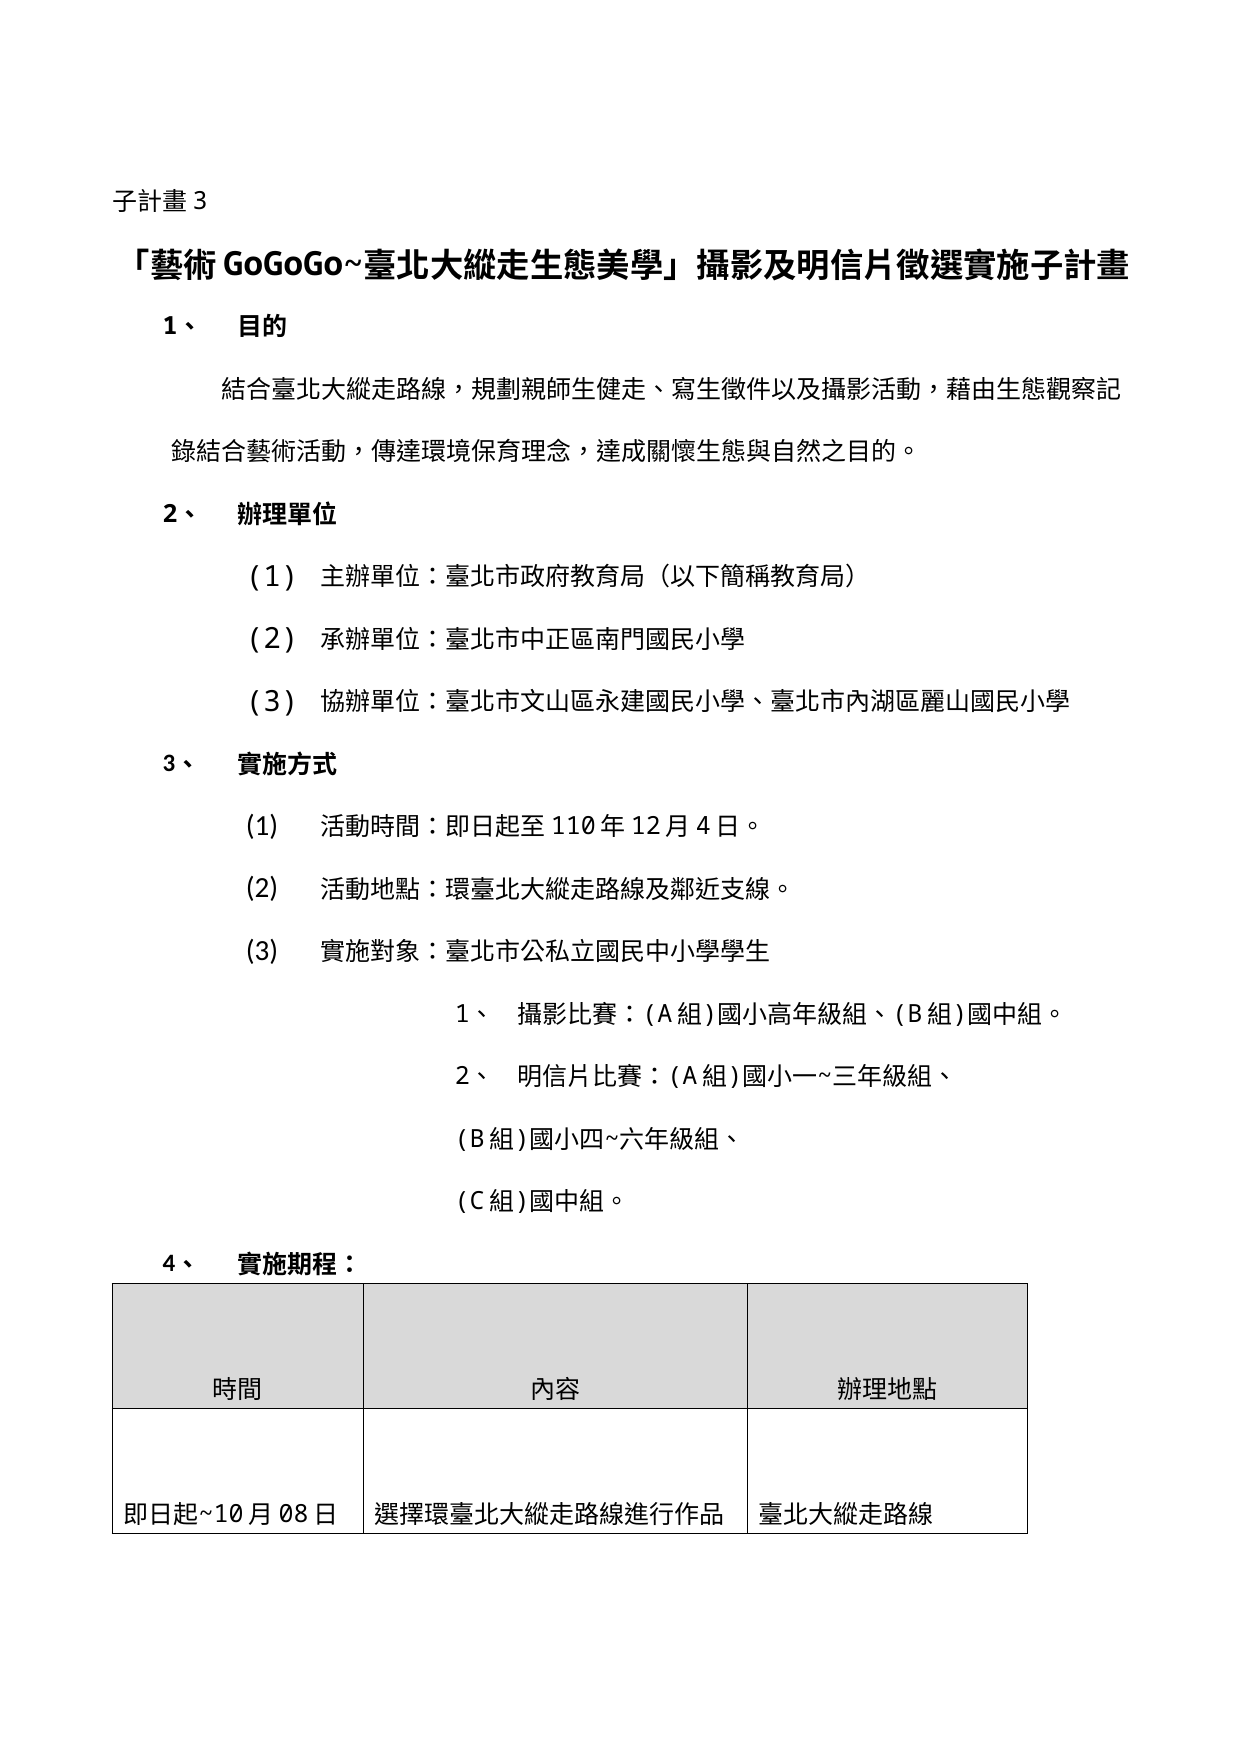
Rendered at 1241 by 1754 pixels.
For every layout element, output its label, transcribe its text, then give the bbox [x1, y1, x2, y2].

list 辦理單位 [162, 471, 1128, 533]
list 實施方式 [162, 721, 1128, 783]
list 活動地點：環臺北大縱走路線及鄰近支線。 [246, 846, 1128, 908]
list 攝影比賽：(A組)國小高年級組、(B組)國中組。 [454, 971, 1128, 1033]
list 明信片比賽：(A組)國小一~三年級組、 [454, 1033, 1128, 1096]
list 實施期程： [162, 1221, 1128, 1283]
table_header 內容 [364, 1284, 747, 1408]
list 活動時間：即日起至110年12月4日。 [246, 783, 1128, 846]
table_cell 選擇環臺北大縱走路線進行作品 [364, 1409, 747, 1533]
text 子計畫3 [112, 158, 1134, 221]
table_cell 即日起~10月08日 [113, 1409, 363, 1533]
table_cell 臺北大縱走路線 [748, 1409, 1027, 1533]
table_header 時間 [113, 1284, 363, 1408]
text 「藝術GoGoGo~臺北大縱走生態美學」攝影及明信片徵選實施子計畫 [112, 221, 1134, 283]
list 協辦單位：臺北市文山區永建國民小學、臺北市內湖區麗山國民小學 [246, 658, 1128, 721]
list 目的 [162, 283, 1128, 346]
list 承辦單位：臺北市中正區南門國民小學 [246, 596, 1128, 658]
text (C組)國中組。 [319, 1158, 1128, 1221]
text (B組)國小四~六年級組、 [319, 1096, 1128, 1158]
list 主辦單位：臺北市政府教育局（以下簡稱教育局） [246, 533, 1128, 596]
table_header 辦理地點 [748, 1284, 1027, 1408]
list 實施對象：臺北市公私立國民中小學學生 [246, 908, 1128, 971]
text 結合臺北大縱走路線，規劃親師生健走、寫生徵件以及攝影活動，藉由生態觀察記錄結合藝術活動，傳達環境保育理念，達成關懷生態與自然之目的。 [172, 346, 1133, 471]
